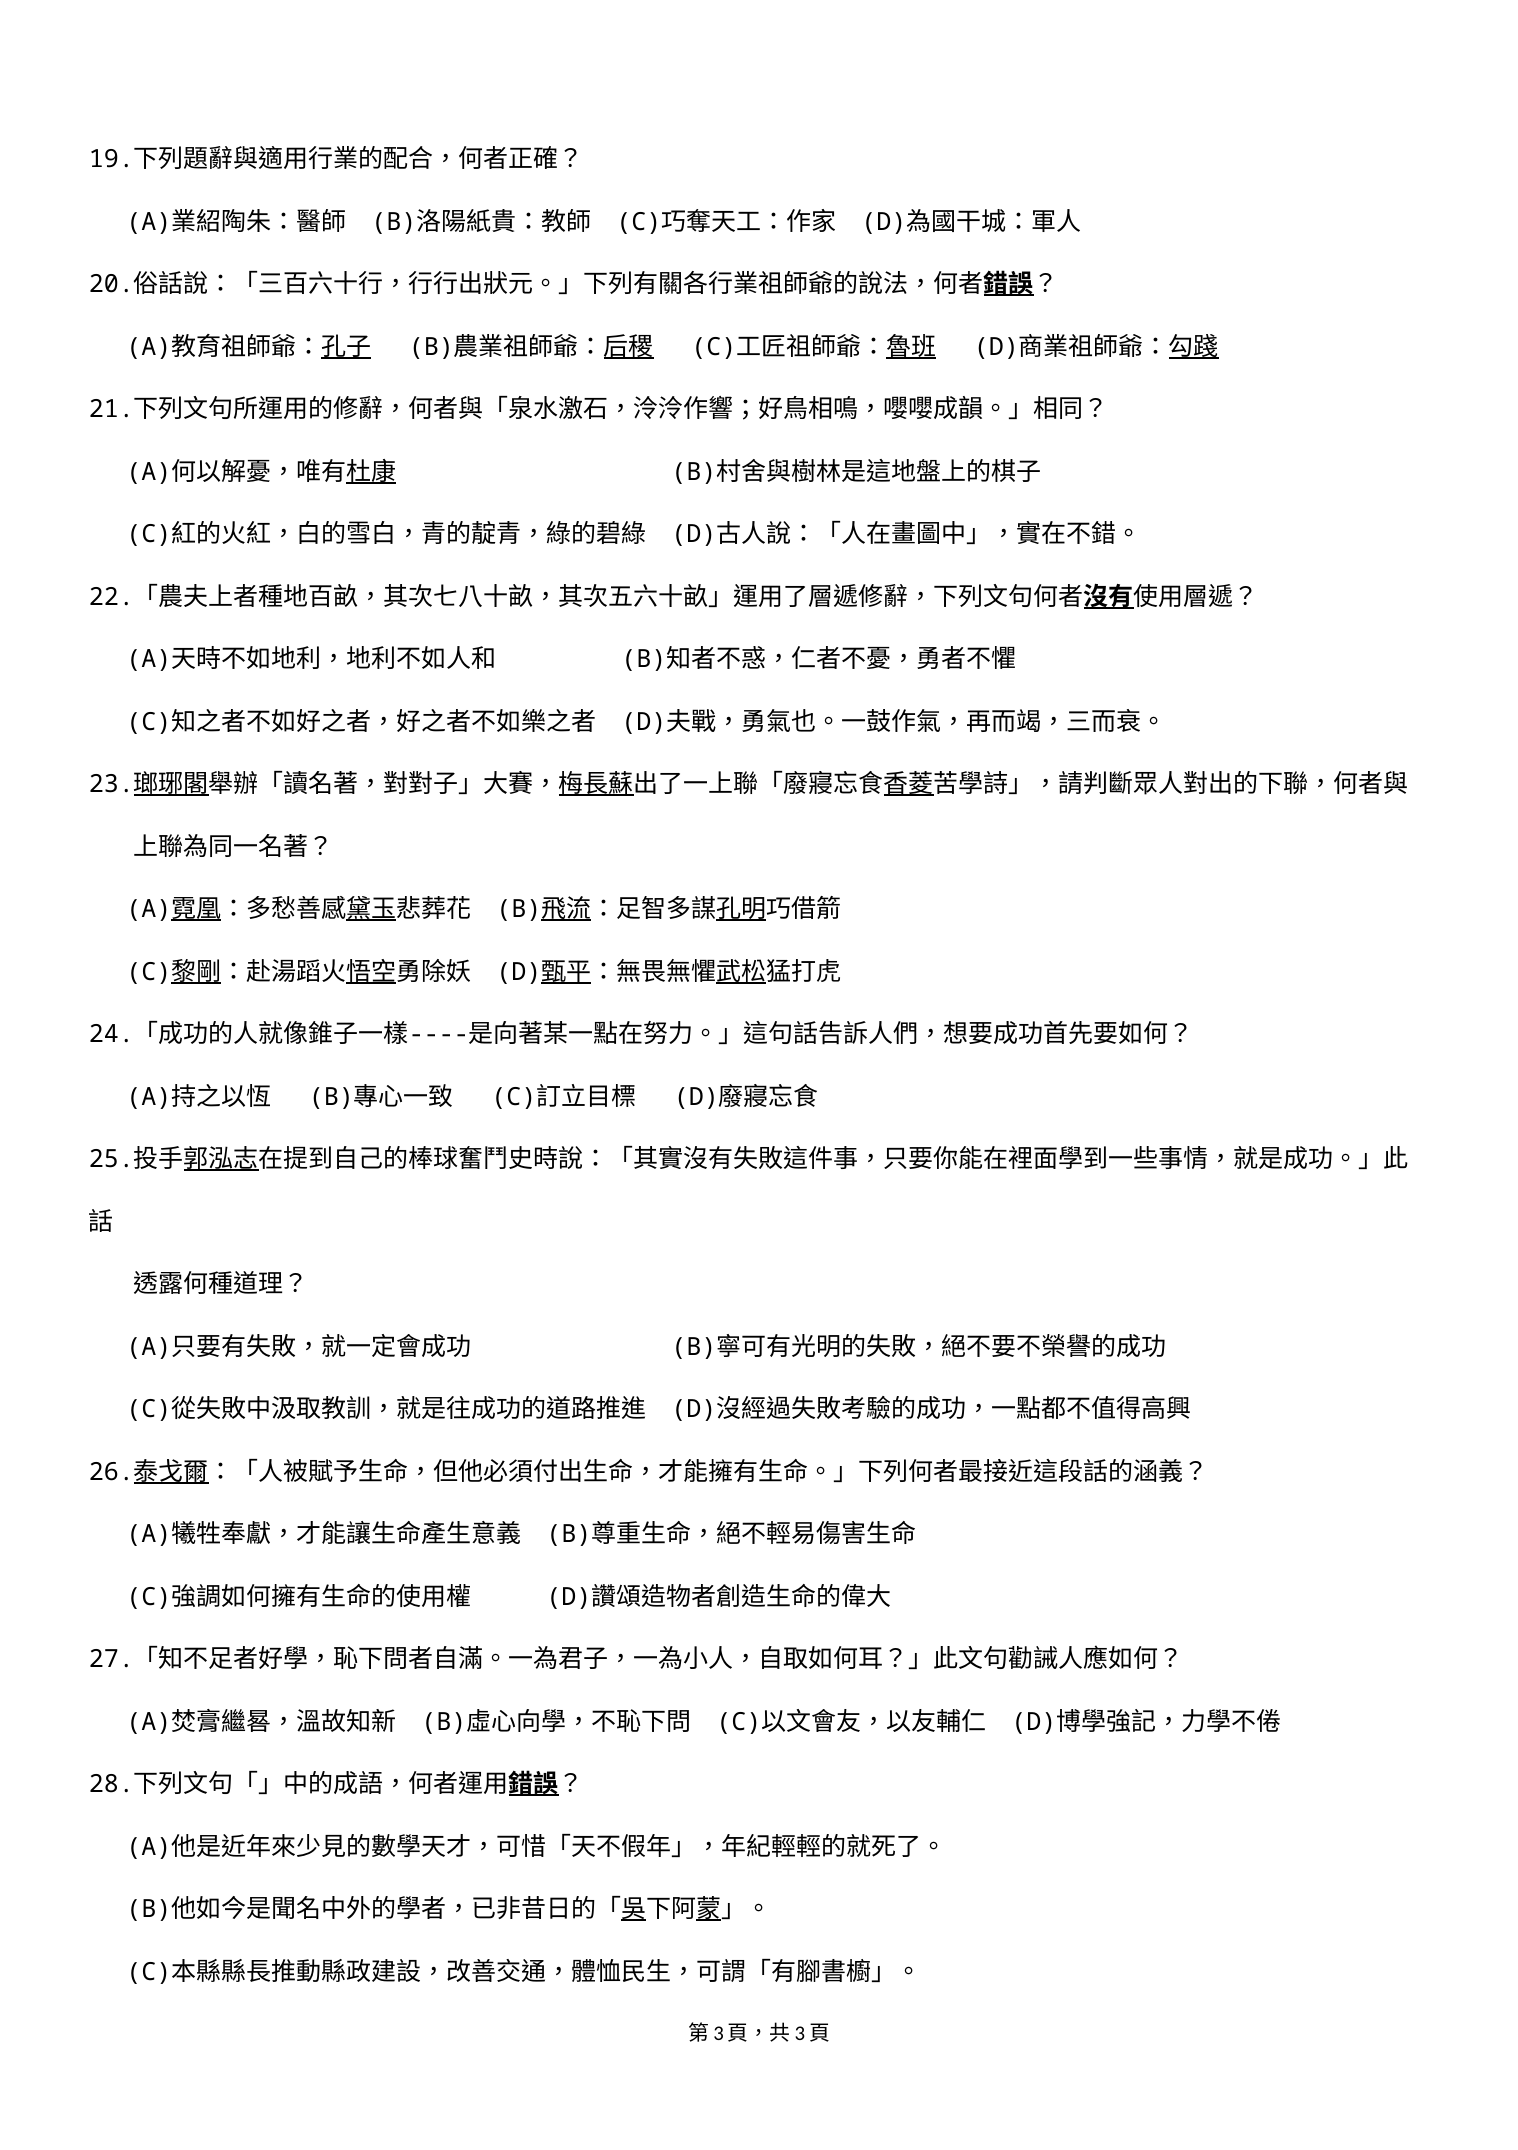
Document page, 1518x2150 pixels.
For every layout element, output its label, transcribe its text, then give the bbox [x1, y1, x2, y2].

text 19.下列題辭與適用行業的配合，何者正確？ [89, 115, 1429, 177]
text 26.泰戈爾：「人被賦予生命，但他必須付出生命，才能擁有生命。」下列何者最接近這段話的涵義？ [89, 1427, 1429, 1490]
text (C)本縣縣長推動縣政建設，改善交通，體恤民生，可謂「有腳書櫥」。 [89, 1927, 1429, 1990]
text 22.「農夫上者種地百畝，其次七八十畝，其次五六十畝」運用了層遞修辭，下列文句何者沒有使用層遞？ [89, 552, 1429, 615]
text (A)只要有失敗，就一定會成功 (B)寧可有光明的失敗，絕不要不榮譽的成功 [89, 1302, 1429, 1365]
text (C)從失敗中汲取教訓，就是往成功的道路推進 (D)沒經過失敗考驗的成功，一點都不值得高興 [89, 1365, 1429, 1427]
text (A)霓凰：多愁善感黛玉悲葬花 (B)飛流：足智多謀孔明巧借箭 [89, 865, 1429, 927]
text 20.俗話說：「三百六十行，行行出狀元。」下列有關各行業祖師爺的說法，何者錯誤？ [89, 240, 1429, 302]
text (A)犧牲奉獻，才能讓生命產生意義 (B)尊重生命，絕不輕易傷害生命 [89, 1490, 1429, 1552]
text (A)教育祖師爺：孔子 (B)農業祖師爺：后稷 (C)工匠祖師爺：魯班 (D)商業祖師爺：勾踐 [89, 302, 1429, 365]
text 透露何種道理？ [89, 1240, 1429, 1302]
text (C)強調如何擁有生命的使用權 (D)讚頌造物者創造生命的偉大 [89, 1552, 1429, 1615]
text (A)焚膏繼晷，溫故知新 (B)虛心向學，不恥下問 (C)以文會友，以友輔仁 (D)博學強記，力學不倦 [89, 1677, 1429, 1740]
text 24.「成功的人就像錐子一樣----是向著某一點在努力。」這句話告訴人們，想要成功首先要如何？ [89, 990, 1429, 1052]
text (A)天時不如地利，地利不如人和 (B)知者不惑，仁者不憂，勇者不懼 [89, 615, 1429, 677]
text (B)他如今是聞名中外的學者，已非昔日的「吳下阿蒙」。 [89, 1865, 1429, 1927]
text (A)業紹陶朱：醫師 (B)洛陽紙貴：教師 (C)巧奪天工：作家 (D)為國干城：軍人 [89, 177, 1429, 240]
text (A)何以解憂，唯有杜康 (B)村舍與樹林是這地盤上的棋子 [89, 427, 1429, 490]
text 21.下列文句所運用的修辭，何者與「泉水激石，泠泠作響；好鳥相鳴，嚶嚶成韻。」相同？ [89, 365, 1429, 427]
text 23.瑯琊閣舉辦「讀名著，對對子」大賽，梅長蘇出了一上聯「廢寢忘食香菱苦學詩」，請判斷眾人對出的下聯，何者與 [89, 740, 1429, 802]
text (A)持之以恆 (B)專心一致 (C)訂立目標 (D)廢寢忘食 [89, 1052, 1429, 1115]
text (C)紅的火紅，白的雪白，青的靛青，綠的碧綠 (D)古人說：「人在畫圖中」，實在不錯。 [89, 490, 1429, 552]
text (A)他是近年來少見的數學天才，可惜「天不假年」，年紀輕輕的就死了。 [89, 1802, 1429, 1865]
text (C)黎剛：赴湯蹈火悟空勇除妖 (D)甄平：無畏無懼武松猛打虎 [89, 927, 1429, 990]
text 上聯為同一名著？ [89, 802, 1429, 865]
text 25.投手郭泓志在提到自己的棒球奮鬥史時說：「其實沒有失敗這件事，只要你能在裡面學到一些事情，就是成功。」此話 [89, 1115, 1429, 1240]
text 27.「知不足者好學，恥下問者自滿。一為君子，一為小人，自取如何耳？」此文句勸誡人應如何？ [89, 1615, 1429, 1677]
text (C)知之者不如好之者，好之者不如樂之者 (D)夫戰，勇氣也。一鼓作氣，再而竭，三而衰。 [89, 677, 1429, 740]
text 28.下列文句「」中的成語，何者運用錯誤？ [89, 1740, 1429, 1802]
